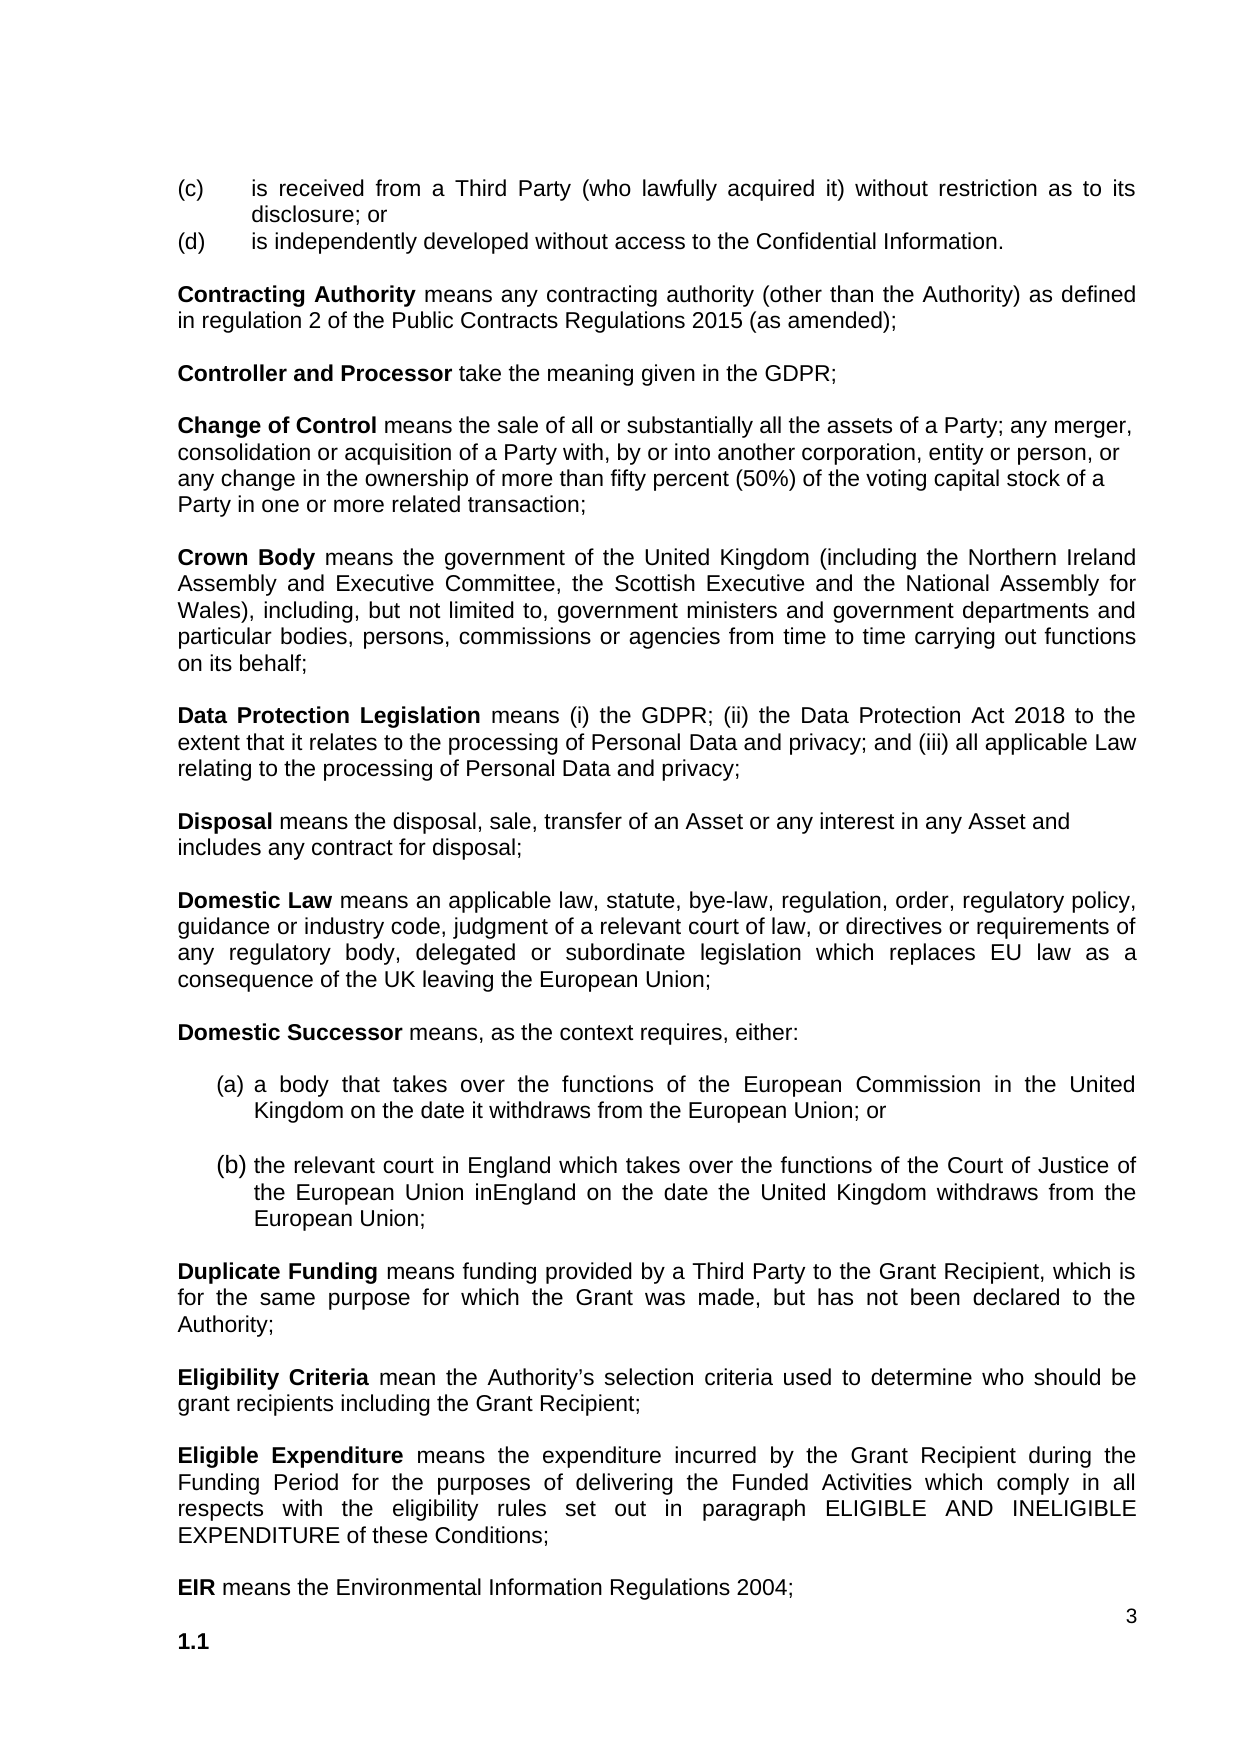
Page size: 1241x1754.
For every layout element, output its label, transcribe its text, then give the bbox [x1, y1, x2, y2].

list is independently developed without access to the Confidential Information. [177, 228, 1137, 254]
text Controller and Processor take the meaning given in the GDPR; [177, 359, 1137, 386]
text Disposal means the disposal, sale, transfer of an Asset or any interest in any Asset and [177, 808, 1137, 834]
list a body that takes over the functions of the European Commission in the United Kingdom on the date it withdraws from the European Union; or [216, 1071, 1137, 1124]
text Change of Control means the sale of all or substantially all the assets of a Party; any merger, consolidation or acquisition of a Party with, by or into another corporation, entity or person, or any change in the ownership of more than fifty percent (50%) of the voting capital stock of a Party in one or more related transaction; [177, 412, 1137, 518]
text Eligible Expenditure means the expenditure incurred by the Grant Recipient during the Funding Period for the purposes of delivering the Funded Activities which comply in all respects with the eligibility rules set out in paragraph 5 of these Conditions; [177, 1442, 1137, 1548]
text Duplicate Funding means funding provided by a Third Party to the Grant Recipient, which is for the same purpose for which the Grant was made, but has not been declared to the Authority; [177, 1258, 1137, 1337]
text EIR means the Environmental Information Regulations 2004; [177, 1574, 1137, 1601]
text Data Protection Legislation means (i) the GDPR; (ii) the Data Protection Act 2018 to the extent that it relates to the processing of Personal Data and privacy; and (iii) all applicable Law relating to the processing of Personal Data and privacy; [177, 702, 1137, 781]
text Domestic Successor means, as the context requires, either: [177, 1018, 1137, 1045]
text includes any contract for disposal; [177, 834, 1137, 860]
list the relevant court in England which takes over the functions of the Court of Justice of the European Union inEngland on the date the United Kingdom withdraws from the European Union; [216, 1150, 1137, 1232]
text Contracting Authority means any contracting authority (other than the Authority) as defined in regulation 2 of the Public Contracts Regulations 2015 (as amended); [177, 281, 1137, 333]
text Eligibility Criteria mean the Authority’s selection criteria used to determine who should be grant recipients including the Grant Recipient; [177, 1363, 1137, 1416]
text Domestic Law means an applicable law, statute, bye-law, regulation, order, regulatory policy, guidance or industry code, judgment of a relevant court of law, or directives or requirements of any regulatory body, delegated or subordinate legislation which replaces EU law as a consequence of the UK leaving the European Union; [177, 887, 1137, 992]
text Crown Body means the government of the United Kingdom (including the Northern Ireland Assembly and Executive Committee, the Scottish Executive and the National Assembly for Wales), including, but not limited to, government ministers and government departments and particular bodies, persons, commissions or agencies from time to time carrying out functions on its behalf; [177, 544, 1137, 676]
list is received from a Third Party (who lawfully acquired it) without restriction as to its disclosure; or [177, 175, 1137, 228]
